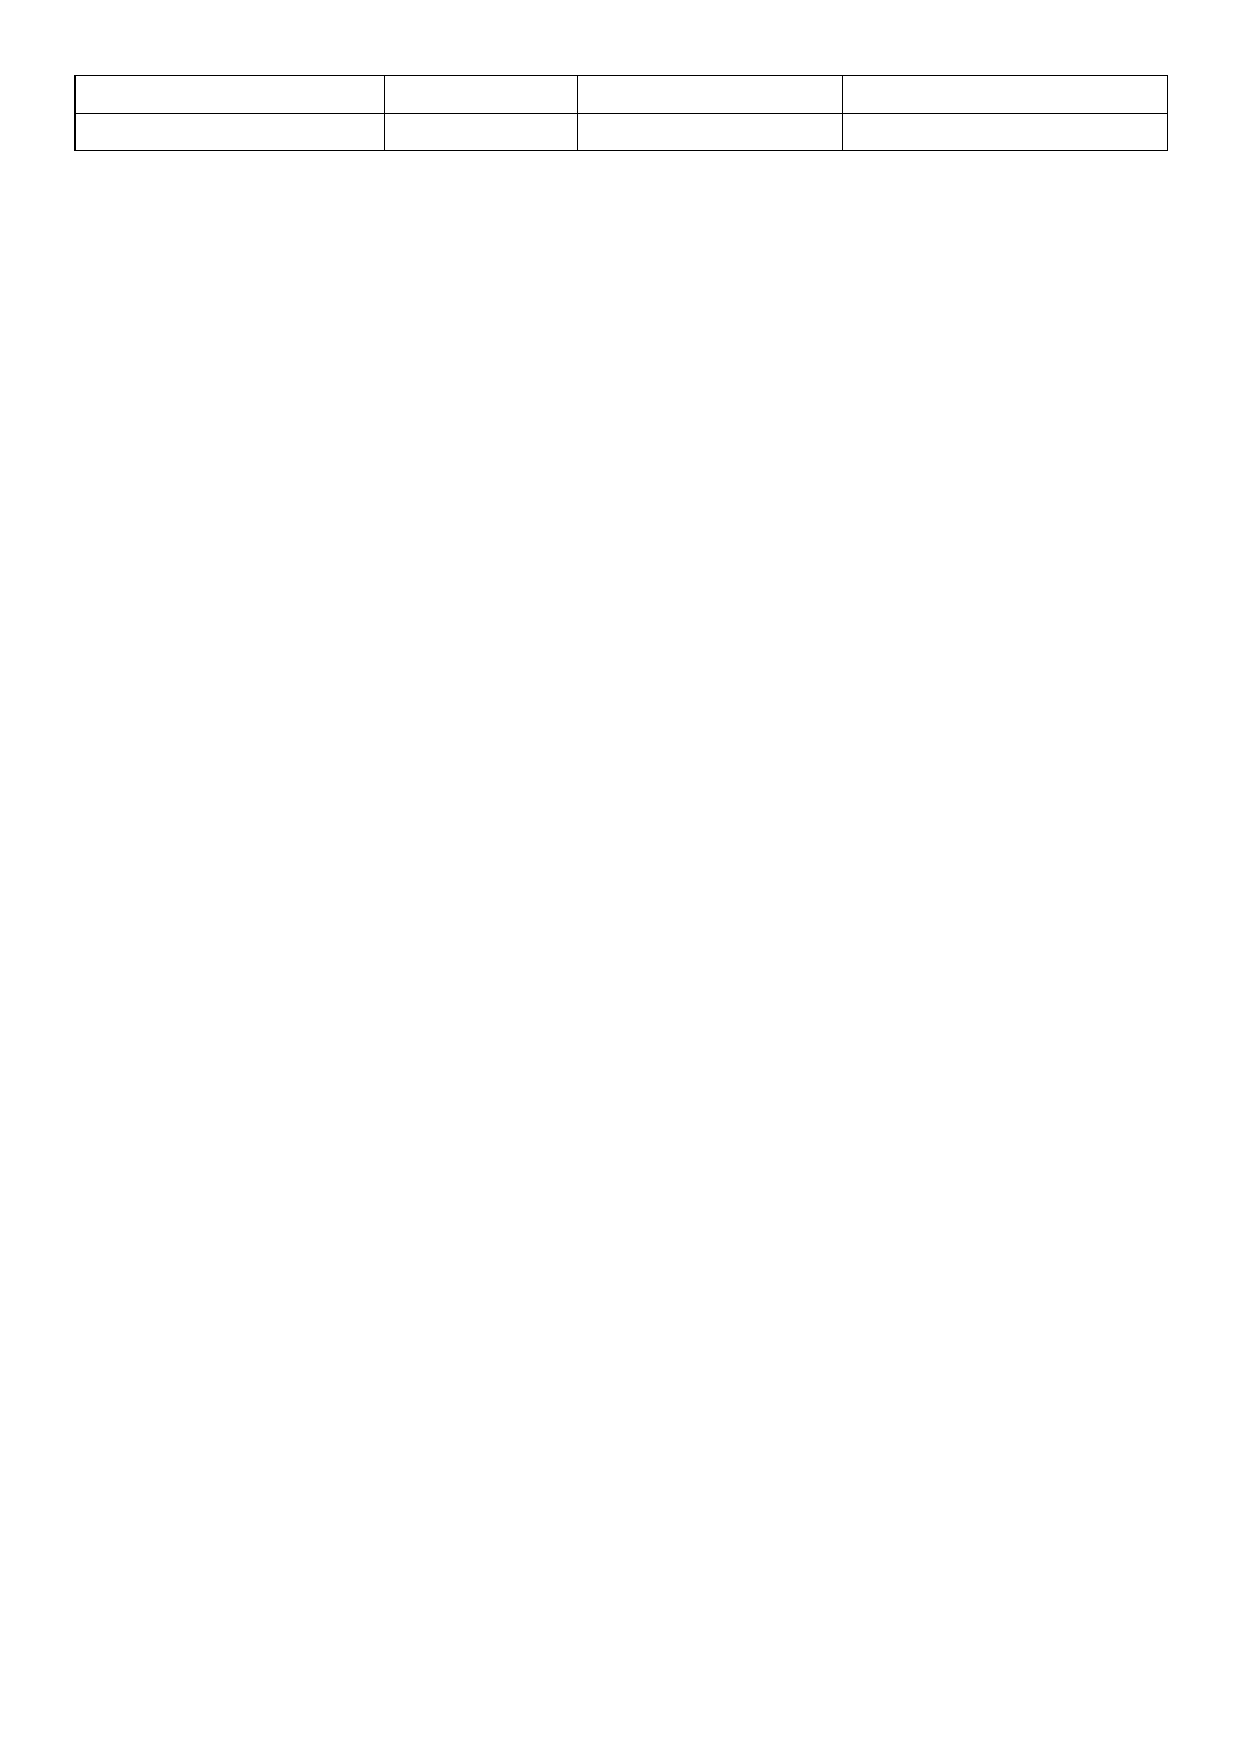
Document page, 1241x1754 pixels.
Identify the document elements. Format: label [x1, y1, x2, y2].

table_cell [843, 114, 1167, 150]
table_cell [843, 76, 1167, 112]
table_cell [385, 76, 577, 112]
table_cell [578, 76, 842, 112]
table_cell [76, 114, 384, 150]
table_cell [385, 114, 577, 150]
table_cell [76, 76, 384, 112]
table_cell [578, 114, 842, 150]
